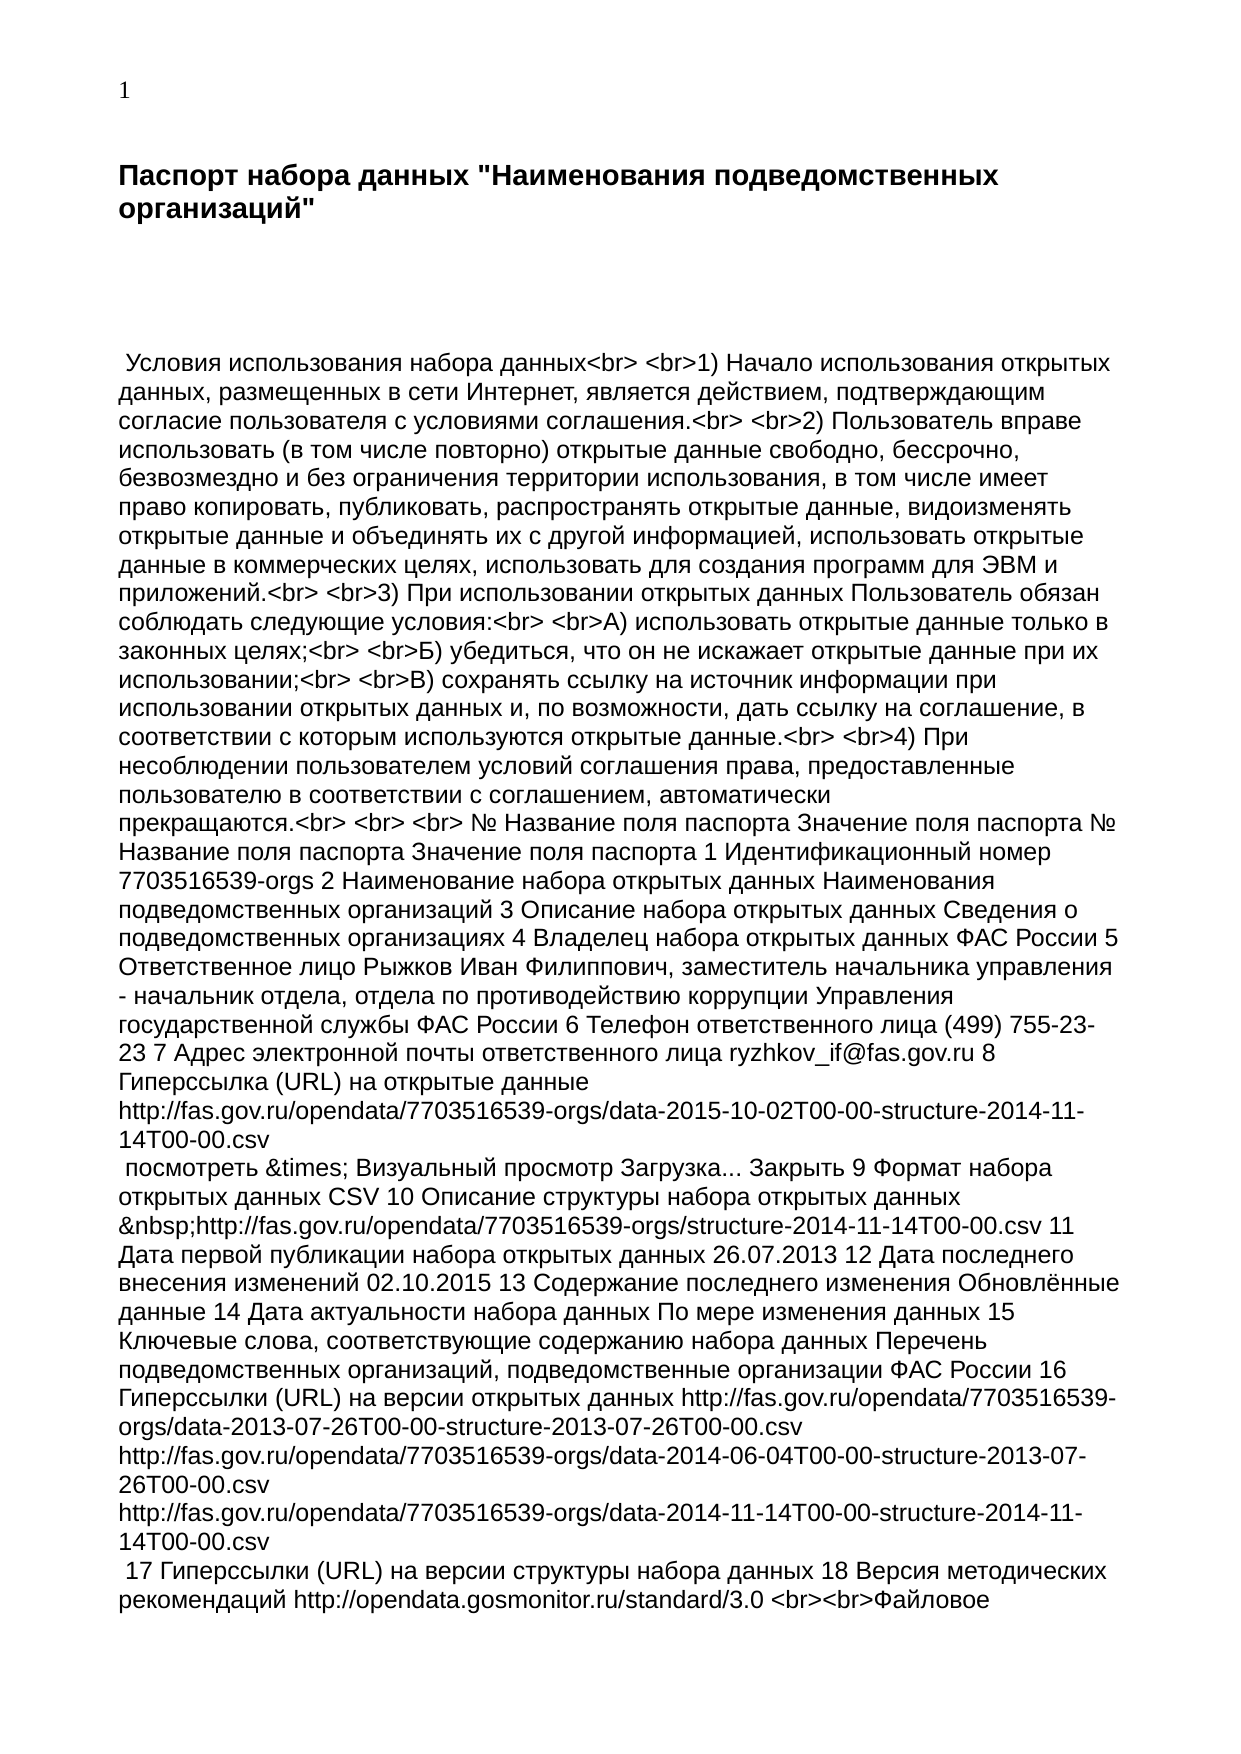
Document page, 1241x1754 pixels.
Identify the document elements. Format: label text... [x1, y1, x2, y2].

text Условия использования набора данных<br> <br>1) Начало использования открытых данных, размещенных в сети Интернет, является действием, подтверждающим согласие пользователя с условиями соглашения.<br> <br>2) Пользователь вправе использовать (в том числе повторно) открытые данные свободно, бессрочно, безвозмездно и без ограничения территории использования, в том числе имеет право копировать, публиковать, распространять открытые данные, видоизменять открытые данные и объединять их с другой информацией, использовать открытые данные в коммерческих целях, использовать для создания программ для ЭВМ и приложений.<br> <br>3) При использовании открытых данных Пользователь обязан соблюдать следующие условия:<br> <br>А) использовать открытые данные только в законных целях;<br> <br>Б) убедиться, что он не искажает открытые данные при их использовании;<br> <br>В) сохранять ссылку на источник информации при использовании открытых данных и, по возможности, дать ссылку на соглашение, в соответствии с которым используются открытые данные.<br> <br>4) При несоблюдении пользователем условий соглашения права, предоставленные пользователю в соответствии с соглашением, автоматически прекращаются.<br> <br> <br> № Название поля паспорта Значение поля паспорта № Название поля паспорта Значение поля паспорта 1 Идентификационный номер 7703516539-orgs 2 Наименование набора открытых данных Наименования подведомственных организаций 3 Описание набора открытых данных Сведения о подведомственных организациях 4 Владелец набора открытых данных ФАС России 5 Ответственное лицо Рыжков Иван Филиппович, заместитель начальника управления - начальник отдела, отдела по противодействию коррупции Управления государственной службы ФАС России 6 Телефон ответственного лица (499) 755-23-23 7 Адрес электронной почты ответственного лица ryzhkov_if@fas.gov.ru 8 Гиперссылка (URL) на открытые данные http://fas.gov.ru/opendata/7703516539-orgs/data-2015-10-02T00-00-structure-2014-11-14T00-00.csv посмотреть &times; Визуальный просмотр Загрузка... Закрыть 9 Формат набора открытых данных CSV 10 Описание структуры набора открытых данных &nbsp;http://fas.gov.ru/opendata/7703516539-orgs/structure-2014-11-14T00-00.csv 11 Дата первой публикации набора открытых данных 26.07.2013 12 Дата последнего внесения изменений 02.10.2015 13 Содержание последнего изменения Обновлённые данные 14 Дата актуальности набора данных По мере изменения данных 15 Ключевые слова, соответствующие содержанию набора данных Перечень подведомственных организаций, подведомственные организации ФАС России 16 Гиперссылки (URL) на версии открытых данных http://fas.gov.ru/opendata/7703516539-orgs/data-2013-07-26T00-00-structure-2013-07-26T00-00.csv http://fas.gov.ru/opendata/7703516539-orgs/data-2014-06-04T00-00-structure-2013-07-26T00-00.csv http://fas.gov.ru/opendata/7703516539-orgs/data-2014-11-14T00-00-structure-2014-11-14T00-00.csv 17 Гиперссылки (URL) на версии структуры набора данных 18 Версия методических рекомендаций http://opendata.gosmonitor.ru/standard/3.0 <br><br>Файловое [118, 348, 1122, 1613]
subtitle Паспорт набора данных "Наименования подведомственных организаций" [118, 157, 1122, 224]
